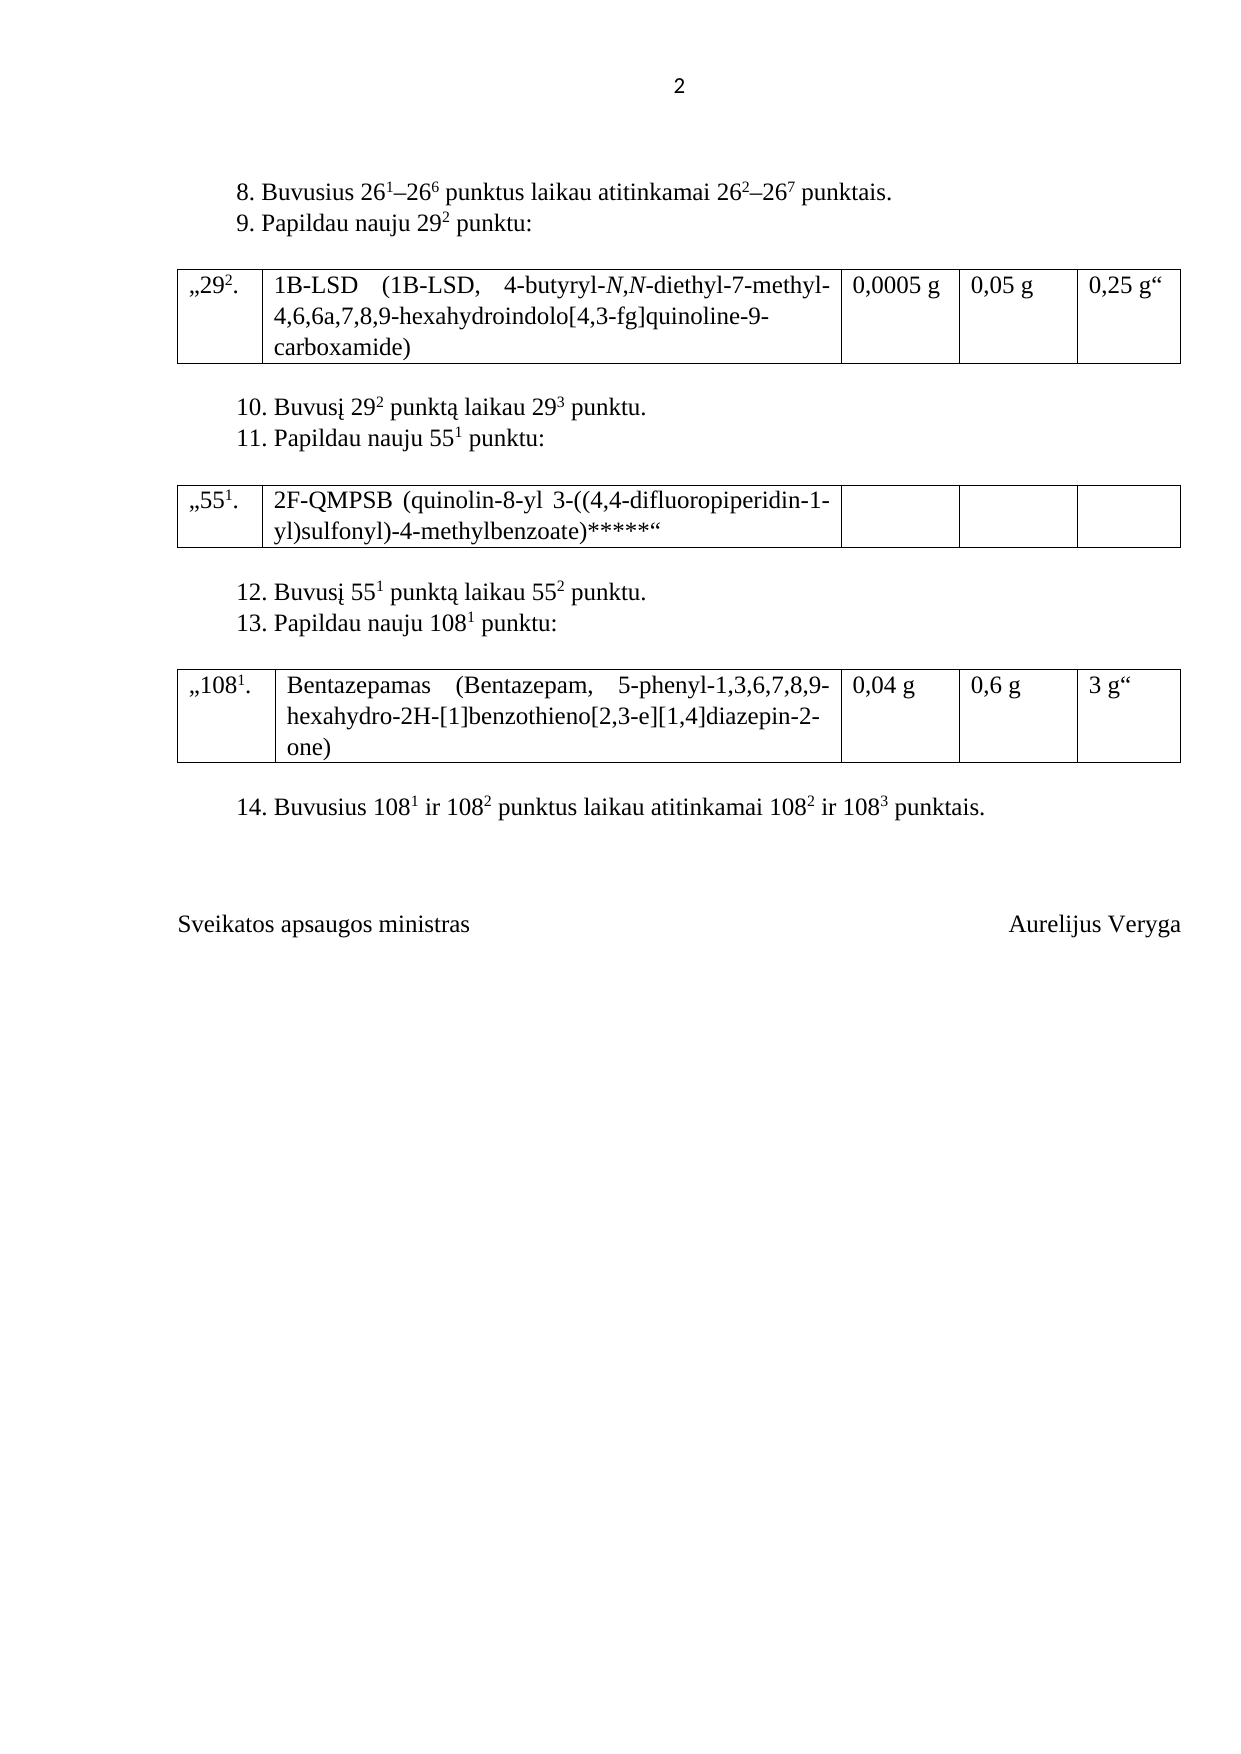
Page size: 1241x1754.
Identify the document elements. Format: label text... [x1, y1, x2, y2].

table_header [960, 486, 1077, 547]
text 14. Buvusius 1081 ir 1082 punktus laikau atitinkamai 1082 ir 1083 punktais. [177, 792, 1181, 821]
text 12. Buvusį 551 punktą laikau 552 punktu. [177, 577, 1181, 606]
text 9. Papildau nauju 292 punktu: [177, 208, 1181, 237]
table_header „292. [178, 270, 262, 363]
table_header 2F-QMPSB (quinolin-8-yl 3-((4,4-difluoropiperidin-1-yl)sulfonyl)-4-methylbenzoate)*****“ [263, 486, 841, 547]
text 11. Papildau nauju 551 punktu: [177, 423, 1181, 452]
text 10. Buvusį 292 punktą laikau 293 punktu. [177, 392, 1181, 421]
text Sveikatos apsaugos ministras Aurelijus Veryga [177, 909, 1181, 938]
table_header 3 g“ [1078, 670, 1180, 762]
table_header 1B-LSD (1B-LSD, 4-butyryl-N,N-diethyl-7-methyl-4,6,6a,7,8,9-hexahydroindolo[4,3-fg]quinoline-9-carboxamide) [263, 270, 841, 363]
table_header 0,05 g [960, 270, 1077, 363]
table_header [1078, 486, 1180, 547]
table_header 0,25 g“ [1078, 270, 1180, 363]
table_header 0,6 g [960, 670, 1077, 762]
text 13. Papildau nauju 1081 punktu: [177, 608, 1181, 636]
table_header [842, 486, 959, 547]
table_header 0,04 g [842, 670, 959, 762]
table_header Bentazepamas (Bentazepam, 5-phenyl-1,3,6,7,8,9-hexahydro-2H-[1]benzothieno[2,3-e][1,4]diazepin-2-one) [276, 670, 841, 762]
text 8. Buvusius 261–266 punktus laikau atitinkamai 262–267 punktais. [177, 177, 1181, 206]
table_header „1081. [178, 670, 275, 762]
table_header 0,0005 g [842, 270, 959, 363]
table_header „551. [178, 486, 262, 547]
